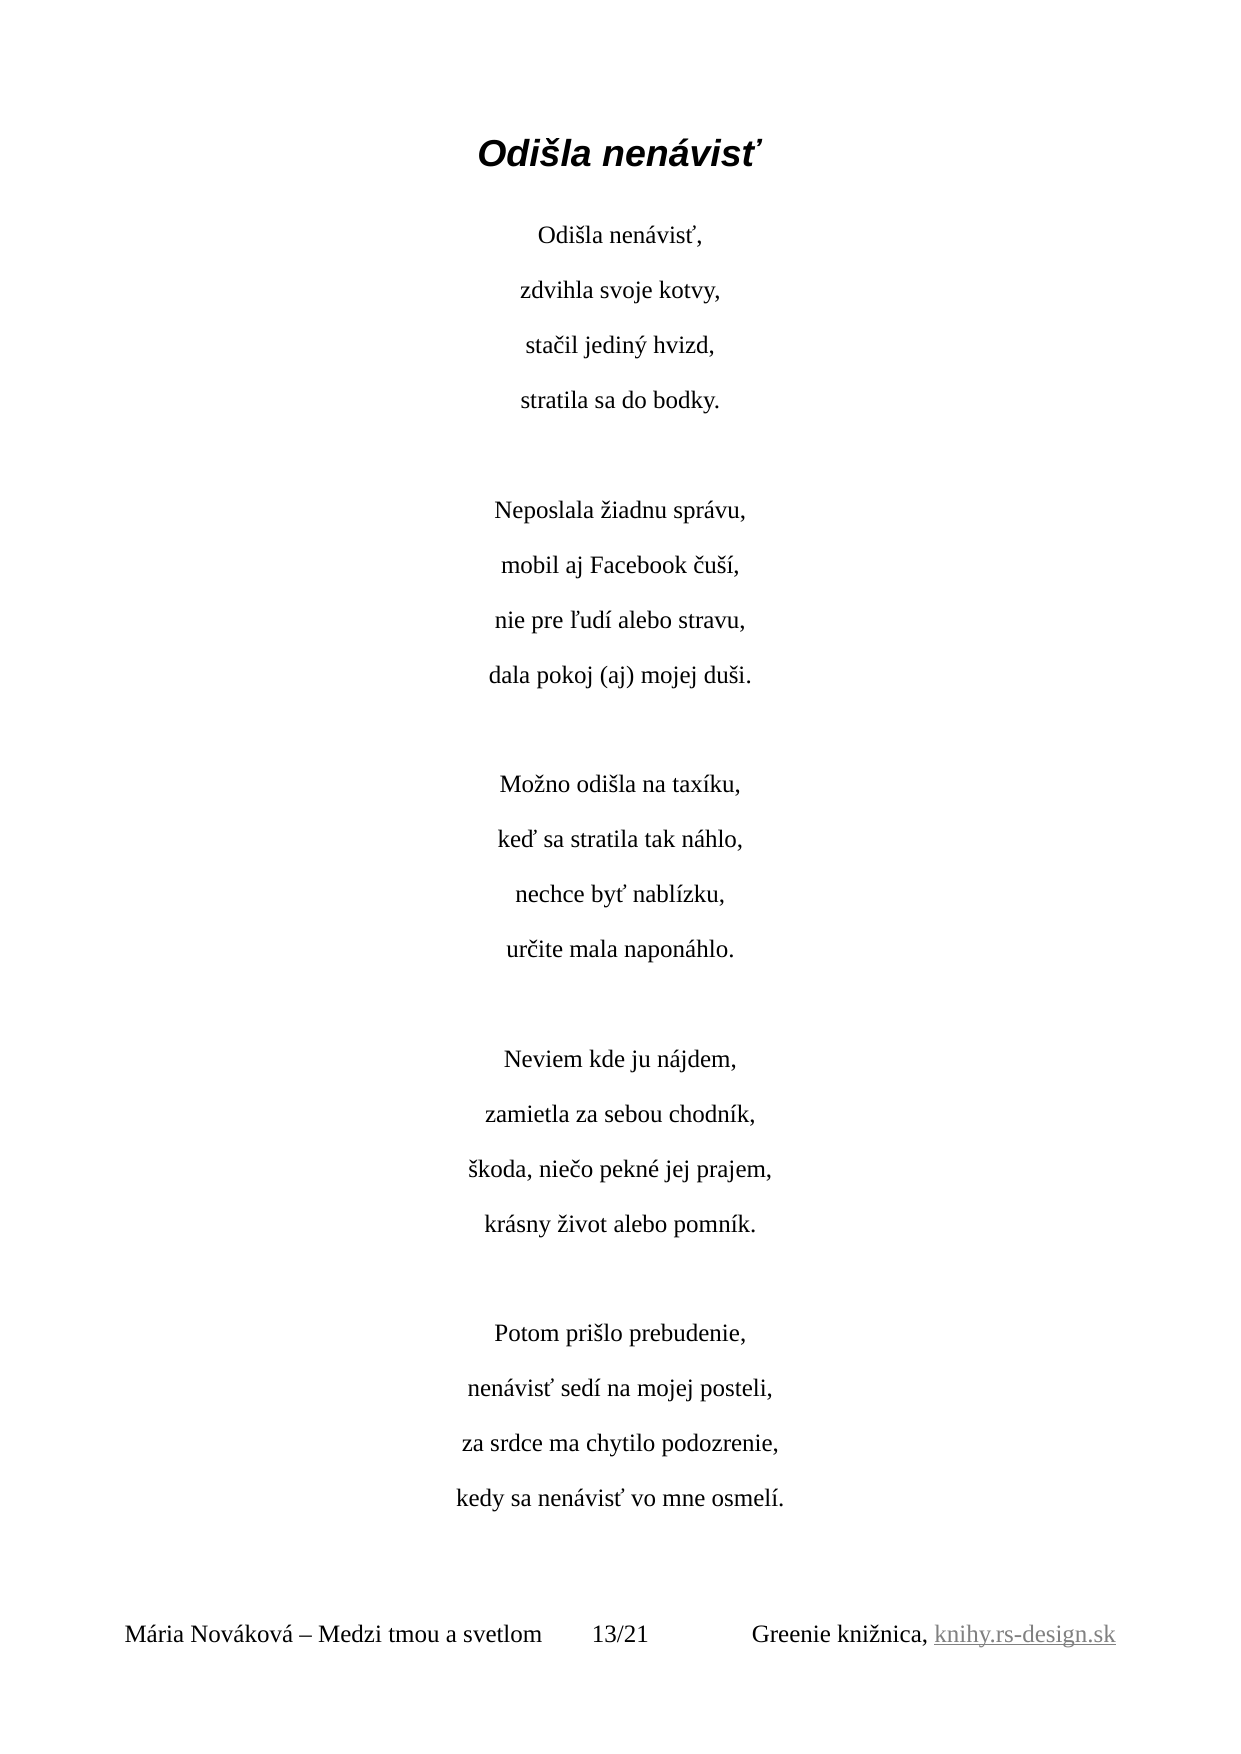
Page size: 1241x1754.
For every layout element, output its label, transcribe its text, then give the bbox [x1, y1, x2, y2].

text škoda, niečo pekné jej prajem, [106, 1154, 1134, 1182]
text Potom prišlo prebudenie, [106, 1318, 1134, 1347]
text určite mala naponáhlo. [106, 934, 1134, 963]
text krásny život alebo pomník. [106, 1209, 1134, 1237]
subtitle Odišla nenávisť [106, 131, 1134, 174]
text Odišla nenávisť, [106, 221, 1134, 249]
text zdvihla svoje kotvy, [106, 275, 1134, 304]
text keď sa stratila tak náhlo, [106, 824, 1134, 853]
text mobil aj Facebook čuší, [106, 550, 1134, 579]
text Neviem kde ju nájdem, [106, 1044, 1134, 1073]
text kedy sa nenávisť vo mne osmelí. [106, 1483, 1134, 1512]
text dala pokoj (aj) mojej duši. [106, 660, 1134, 688]
text zamietla za sebou chodník, [106, 1099, 1134, 1128]
text nechce byť nablízku, [106, 879, 1134, 908]
text Neposlala žiadnu správu, [106, 495, 1134, 524]
text nenávisť sedí na mojej posteli, [106, 1373, 1134, 1402]
text stačil jediný hvizd, [106, 330, 1134, 359]
text stratila sa do bodky. [106, 385, 1134, 414]
text za srdce ma chytilo podozrenie, [106, 1428, 1134, 1457]
text nie pre ľudí alebo stravu, [106, 605, 1134, 633]
text Možno odišla na taxíku, [106, 769, 1134, 798]
